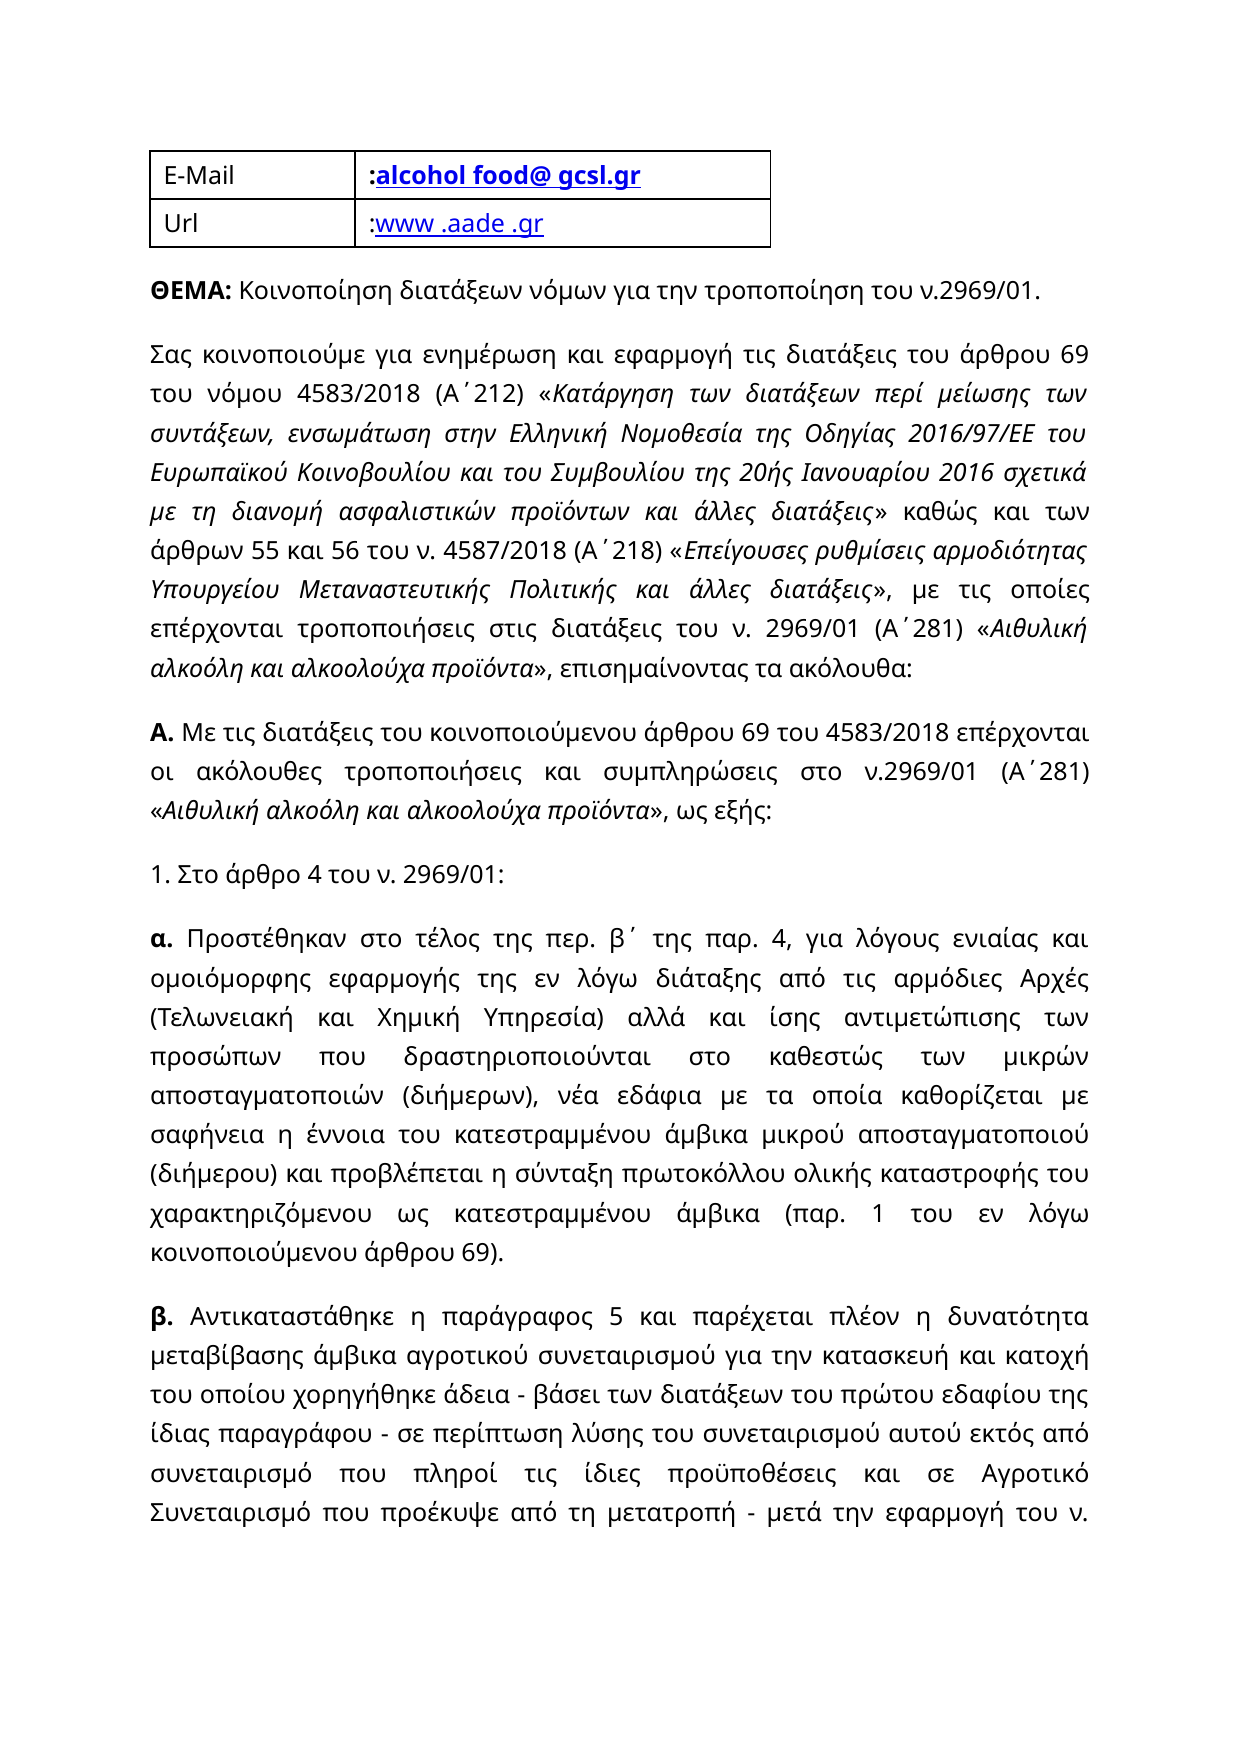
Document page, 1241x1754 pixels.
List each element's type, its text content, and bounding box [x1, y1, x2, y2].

text Α. Με τις διατάξεις του κοινοποιούμενου άρθρου 69 του 4583/2018 επέρχονται οι ακόλουθες τροποποιήσεις και συμπληρώσεις στο ν.2969/01 (Α΄281) «Αιθυλική αλκοόλη και αλκοολούχα προϊόντα», ως εξής: [150, 714, 1090, 827]
table_cell E-Mail [151, 152, 354, 198]
table_cell :alcohol food@ gcsl.gr [356, 152, 770, 198]
text β. Αντικαταστάθηκε η παράγραφος 5 και παρέχεται πλέον η δυνατότητα μεταβίβασης άμβικα αγροτικού συνεταιρισμού για την κατασκευή και κατοχή του οποίου χορηγήθηκε άδεια - βάσει των διατάξεων του πρώτου εδαφίου της ίδιας παραγράφου - σε περίπτωση λύσης του συνεταιρισμού αυτού εκτός από συνεταιρισμό που πληροί τις ίδιες προϋποθέσεις και σε Αγροτικό Συνεταιρισμό που προέκυψε από τη μετατροπή - μετά την εφαρμογή του ν. [150, 1299, 1090, 1528]
text α. Προστέθηκαν στο τέλος της περ. β΄ της παρ. 4, για λόγους ενιαίας και ομοιόμορφης εφαρμογής της εν λόγω διάταξης από τις αρμόδιες Αρχές (Τελωνειακή και Χημική Υπηρεσία) αλλά και ίσης αντιμετώπισης των προσώπων που δραστηριοποιούνται στο καθεστώς των μικρών αποσταγματοποιών (διήμερων), νέα εδάφια με τα οποία καθορίζεται με σαφήνεια η έννοια του κατεστραμμένου άμβικα μικρού αποσταγματοποιού (διήμερου) και προβλέπεται η σύνταξη πρωτοκόλλου ολικής καταστροφής του χαρακτηριζόμενου ως κατεστραμμένου άμβικα (παρ. 1 του εν λόγω κοινοποιούμενου άρθρου 69). [150, 921, 1090, 1268]
text ΘΕΜΑ: Κοινοποίηση διατάξεων νόμων για την τροποποίηση του ν.2969/01. [150, 273, 1090, 307]
table_cell :www .aade .gr [356, 200, 770, 246]
text Σας κοινοποιούμε για ενημέρωση και εφαρμογή τις διατάξεις του άρθρου 69 του νόμου 4583/2018 (Α΄212) «Κατάργηση των διατάξεων περί μείωσης των συντάξεων, ενσωμάτωση στην Ελληνική Νομοθεσία της Οδηγίας 2016/97/ΕΕ του Ευρωπαϊκού Κοινοβουλίου και του Συμβουλίου της 20ής Ιανουαρίου 2016 σχετικά με τη διανομή ασφαλιστικών προϊόντων και άλλες διατάξεις» καθώς και των άρθρων 55 και 56 του ν. 4587/2018 (Α΄218) «Επείγουσες ρυθμίσεις αρμοδιότητας Υπουργείου Μεταναστευτικής Πολιτικής και άλλες διατάξεις», με τις οποίες επέρχονται τροποποιήσεις στις διατάξεις του ν. 2969/01 (Α΄281) «Αιθυλική αλκοόλη και αλκοολούχα προϊόντα», επισημαίνοντας τα ακόλουθα: [150, 337, 1090, 684]
table_cell Url [151, 200, 354, 246]
text 1. Στο άρθρο 4 του ν. 2969/01: [150, 857, 1090, 891]
